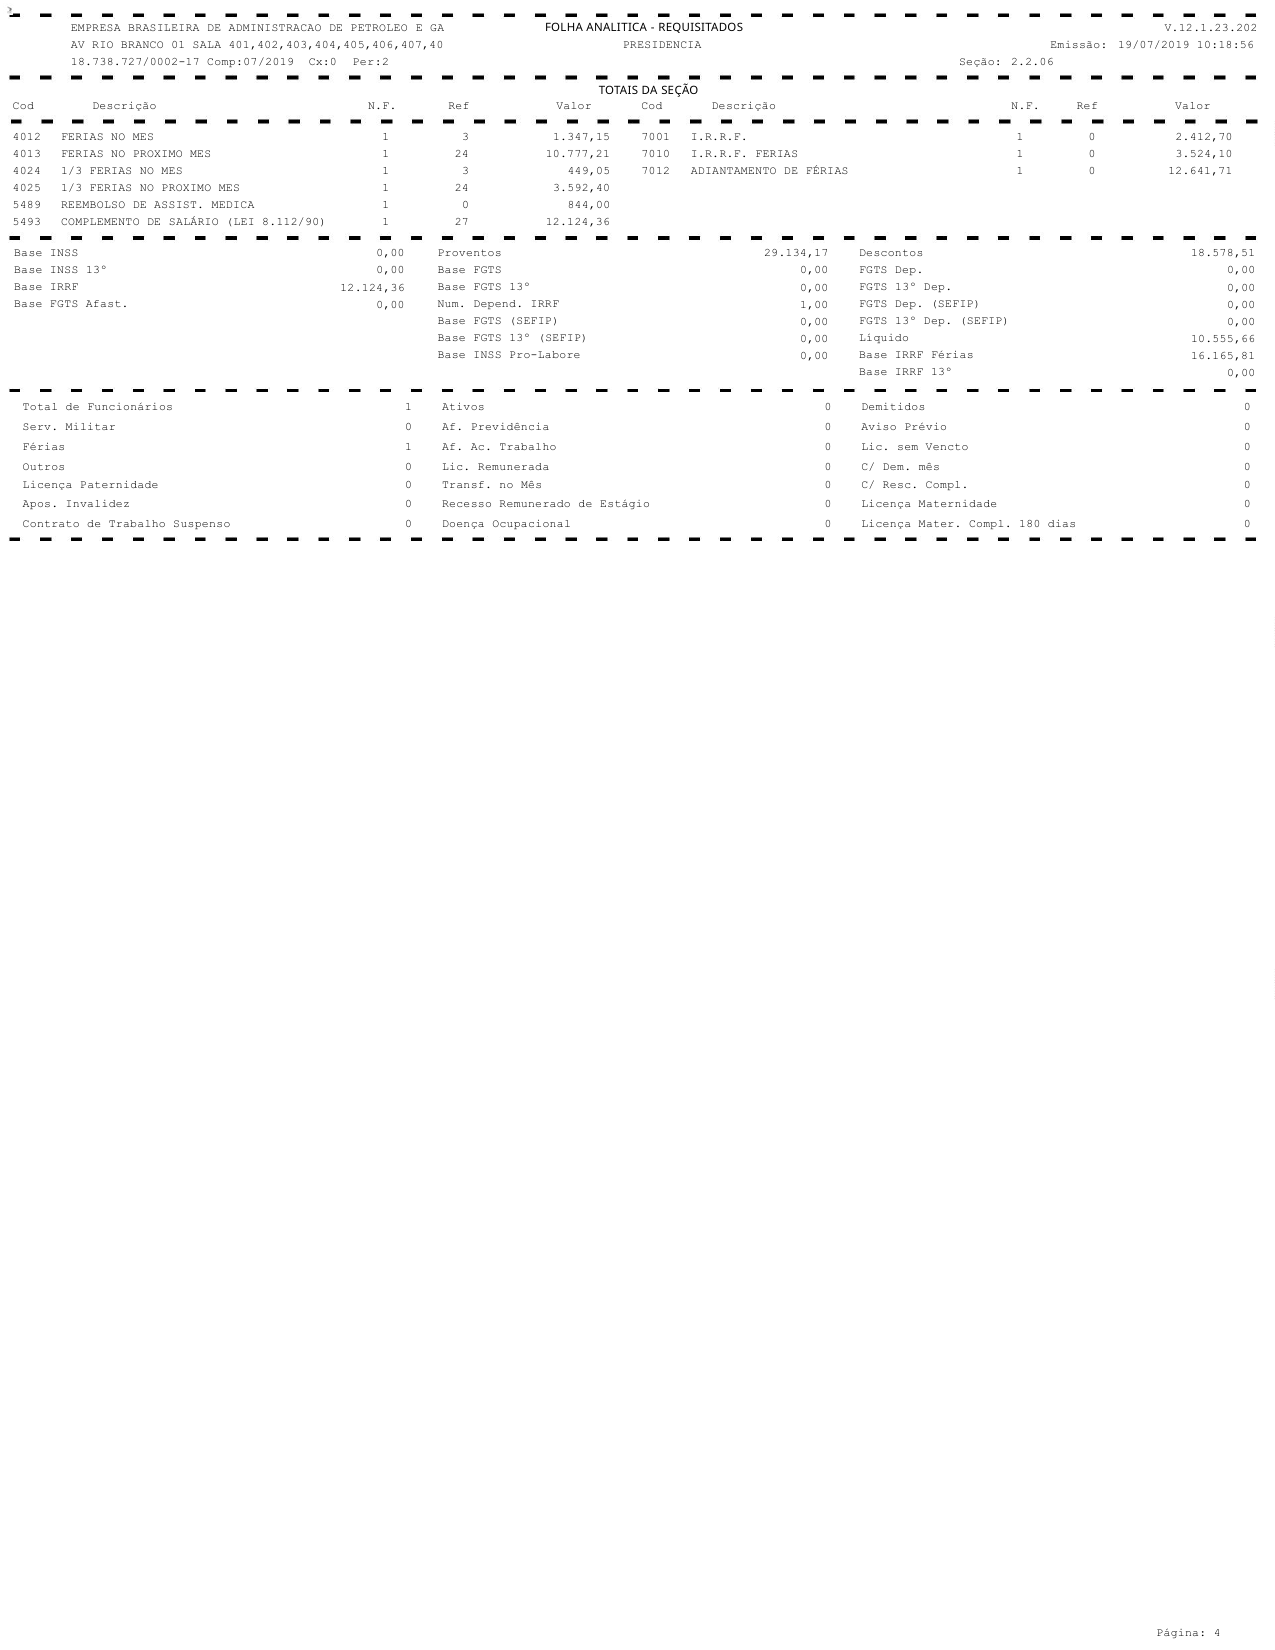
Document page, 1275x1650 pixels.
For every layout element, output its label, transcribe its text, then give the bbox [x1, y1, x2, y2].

text 0,00 [376, 263, 422, 277]
text 4 [12, 146, 19, 160]
text Num. Depend. IRRF [437, 297, 578, 310]
text Base FGTS Afast. [14, 297, 146, 310]
text Cod [12, 98, 51, 112]
text 1 [405, 400, 429, 413]
text Recesso Remunerado de Estágio [442, 497, 675, 510]
text 0 [824, 459, 849, 473]
text Base INSS [14, 245, 96, 259]
text Base FGTS 13º (SEFIP) [437, 331, 611, 344]
text Descontos [859, 245, 941, 259]
text 0,00 [1227, 263, 1273, 277]
text 0,00 [800, 280, 846, 294]
text Valor [1175, 98, 1228, 112]
text Ativos [442, 400, 502, 413]
text C/ Resc. Compl. [861, 478, 1018, 492]
text 10.555,66 [1191, 332, 1273, 345]
text N.F. [1011, 98, 1057, 112]
text V.12.1.23.202 [1164, 20, 1275, 34]
text 3 [462, 129, 486, 143]
text 27 [454, 215, 486, 228]
text Doença Ocupacional [442, 516, 675, 530]
text 24 [454, 146, 486, 160]
text 3 [462, 163, 486, 177]
text 0 [1244, 478, 1268, 491]
text Página: 4 [1156, 1626, 1237, 1639]
text 0,00 [800, 263, 846, 277]
text 1 [1016, 129, 1041, 143]
text Contrato de Trabalho Suspenso [22, 516, 256, 530]
text 4 [12, 163, 19, 177]
text 7010 [641, 146, 687, 160]
text 0 [405, 459, 429, 473]
text PRESIDENCIA [623, 37, 719, 51]
text 1 [1016, 163, 1041, 177]
text 493 [19, 215, 58, 228]
text I.R.R.F. FERIAS [691, 146, 816, 160]
text Cod [641, 98, 680, 112]
text 12.124,36 [546, 215, 627, 228]
text REEMBOLSO DE ASSIST. MEDICA [61, 198, 352, 211]
text 0,00 [1227, 280, 1273, 294]
text Lic. Remunerada [442, 459, 574, 473]
text 1,00 [800, 297, 846, 311]
text 5 [12, 198, 19, 211]
text 0 [824, 516, 849, 530]
text 7012 [641, 163, 687, 177]
text 0 [405, 478, 429, 491]
text 012 [19, 129, 58, 143]
text Base FGTS 13º [437, 279, 548, 293]
text Af. Ac. Trabalho [442, 440, 574, 453]
text Descrição [92, 98, 174, 112]
text Licença Mater. Compl. 180 dias [861, 516, 1102, 530]
text Base IRRF 13º [859, 365, 991, 378]
text Base FGTS (SEFIP) [437, 314, 578, 327]
text FOLHA ANALITICA - REQUISITADOS [545, 20, 785, 34]
text FGTS Dep. [859, 262, 941, 276]
text 18.578,51 [1191, 246, 1273, 259]
text 0 [824, 478, 849, 491]
text Proventos [437, 245, 519, 259]
text 0 [824, 496, 849, 510]
text Licença Maternidade [861, 497, 1018, 510]
text Demitidos [861, 400, 943, 413]
text 3.592,40 [553, 181, 627, 194]
text 0 [405, 496, 429, 510]
text FGTS 13º Dep. [859, 279, 1033, 293]
text 0 [1088, 129, 1113, 143]
text 0,00 [376, 297, 422, 311]
text 0 [1088, 146, 1113, 160]
text 10.777,21 [546, 146, 627, 160]
text Outros [22, 459, 83, 473]
text Emissão: [1050, 37, 1118, 51]
text ADIANTAMENTO DE FÉRIAS [691, 163, 872, 177]
text 1 [382, 163, 406, 177]
text 844,00 [567, 198, 627, 211]
text 1 [405, 439, 429, 453]
text 0 [405, 516, 429, 530]
text 8.738.727/0002-17 Comp:07/2019 Cx:0 Per:2 [78, 54, 414, 68]
text 0 [1244, 439, 1268, 453]
text 2.412,70 [1175, 129, 1250, 143]
text Ref [448, 98, 487, 112]
text Seção: 2.2.06 [959, 54, 1130, 68]
text Aviso Prévio [861, 420, 964, 433]
text FGTS 13º Dep. (SEFIP) [859, 313, 1033, 327]
text COMPLEMENTO DE SALÁRIO (LEI 8.112/90) [61, 215, 352, 228]
text 24 [454, 181, 486, 194]
text EMPRESA BRASILEIRA DE ADMINISTRACAO DE PETROLEO E GA [71, 20, 469, 34]
text N.F. [368, 98, 414, 112]
text 0,00 [1227, 314, 1273, 328]
text 0 [1244, 496, 1268, 510]
text Descrição [711, 98, 793, 112]
text Líquido [859, 331, 1033, 344]
text 19/07/2019 10:18:56 [1118, 37, 1275, 51]
text 1 [382, 129, 406, 143]
text 12.641,71 [1168, 163, 1250, 177]
text AV RIO BRANCO 01 SALA 401,402,403,404,405,406,407,40 [71, 37, 469, 51]
text 025 [19, 181, 58, 194]
text 1 [1016, 146, 1041, 160]
text 0 [824, 400, 849, 413]
text 0,00 [800, 314, 846, 328]
text 0 [1244, 400, 1268, 413]
text 4 [12, 181, 19, 194]
text I.R.R.F. [691, 129, 765, 143]
text 0 [1244, 420, 1268, 433]
text 0 [462, 198, 486, 211]
picture [0, 0, 1275, 1650]
text FERIAS NO MES [61, 129, 171, 143]
text 7001 [641, 129, 687, 143]
text TOTAIS DA SEÇÃO [598, 84, 723, 97]
text 0,00 [1227, 366, 1273, 379]
text Apos. Invalidez [22, 497, 256, 510]
text 0 [824, 420, 849, 433]
text 1/3 FERIAS NO PROXIMO MES [61, 181, 352, 194]
text Lic. sem Vencto [861, 440, 986, 453]
text 013 [19, 146, 58, 160]
text 0,00 [1227, 297, 1273, 311]
text Base INSS 13º [14, 262, 124, 276]
text 0,00 [800, 349, 846, 362]
text C/ Dem. mês [861, 459, 986, 473]
text 489 [19, 198, 58, 211]
text 0 [1088, 163, 1113, 177]
text 12.124,36 [340, 280, 422, 294]
text Transf. no Mês [442, 478, 574, 491]
text 0 [824, 439, 849, 453]
text Valor [556, 98, 609, 112]
text 4 [12, 129, 19, 143]
text 1.347,15 [553, 129, 627, 143]
text 1 [382, 198, 406, 211]
text 0 [405, 420, 429, 433]
text 1 [382, 146, 406, 160]
text Serv. Militar [22, 420, 196, 433]
text 3.524,10 [1175, 146, 1250, 160]
text Base IRRF [14, 279, 124, 293]
text 0,00 [376, 246, 422, 259]
text 024 [19, 163, 58, 177]
text 29.134,17 [764, 246, 846, 259]
text 1 [71, 54, 78, 68]
text Férias [22, 440, 83, 453]
text Total de Funcionários [22, 400, 196, 413]
text 1 [382, 181, 406, 194]
text FGTS Dep. (SEFIP) [859, 296, 1033, 310]
text 0 [1244, 516, 1268, 530]
text 0 [1244, 459, 1268, 473]
text 1/3 FERIAS NO MES [61, 163, 201, 177]
text FERIAS NO PROXIMO MES [61, 146, 234, 160]
text Base INSS Pro-Labore [437, 348, 611, 361]
text 1 [382, 215, 406, 228]
text 0,00 [800, 332, 846, 345]
text 16.165,81 [1191, 349, 1273, 362]
text Licença Paternidade [22, 478, 256, 492]
text 5 [12, 215, 19, 228]
text Ref [1076, 98, 1115, 112]
text Base FGTS [437, 262, 519, 276]
text 449,05 [567, 163, 627, 177]
text Base IRRF Férias [859, 348, 991, 361]
text Af. Previdência [442, 420, 574, 433]
